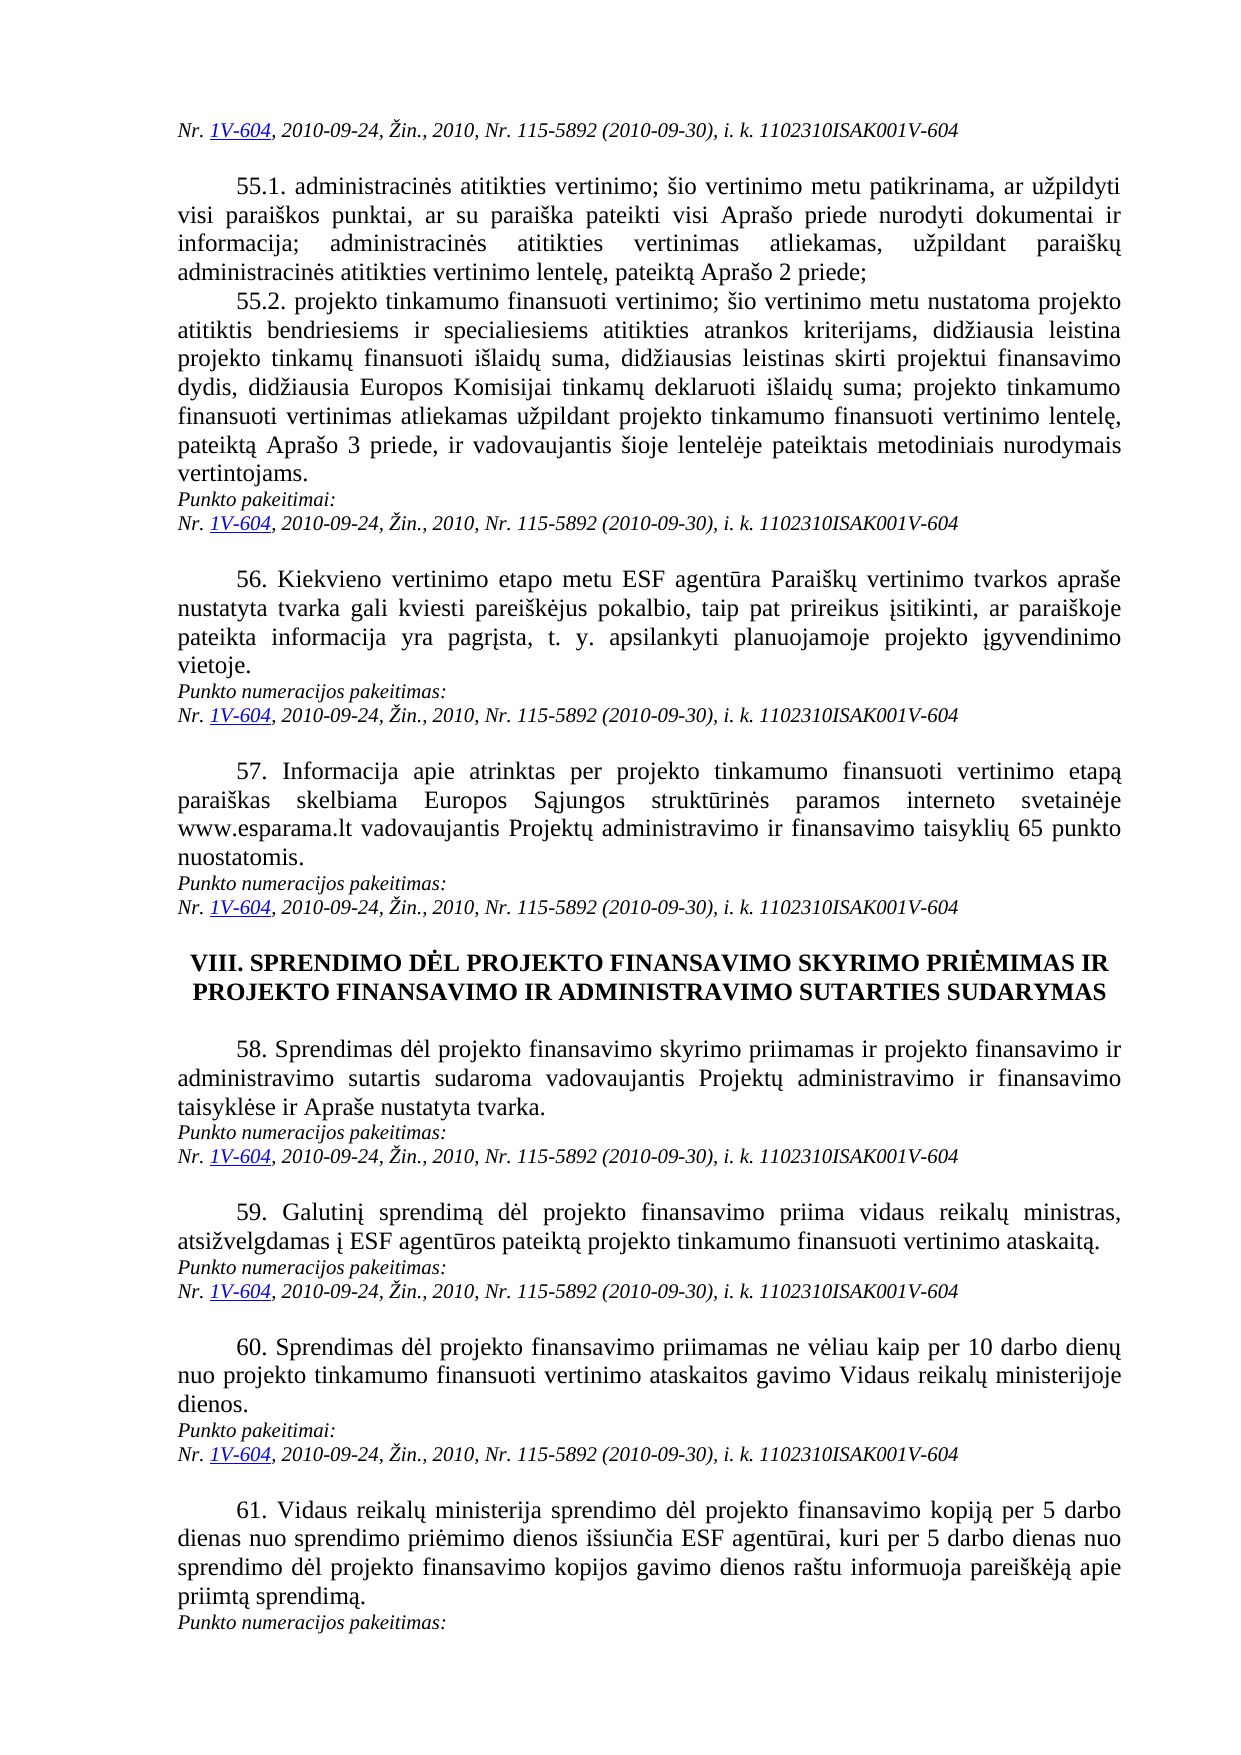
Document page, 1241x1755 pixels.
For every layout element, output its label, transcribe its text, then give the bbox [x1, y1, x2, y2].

text Punkto numeracijos pakeitimas: [177, 871, 1122, 895]
text 58. Sprendimas dėl projekto finansavimo skyrimo priimamas ir projekto finansavimo ir administravimo sutartis sudaroma vadovaujantis Projektų administravimo ir finansavimo taisyklėse ir Apraše nustatyta tvarka. [177, 1034, 1122, 1120]
text Nr. 1V-604, 2010-09-24, Žin., 2010, Nr. 115-5892 (2010-09-30), i. k. 1102310ISAK001V-604 [177, 895, 1122, 919]
text Punkto numeracijos pakeitimas: [177, 1610, 1122, 1634]
text Punkto numeracijos pakeitimas: [177, 1255, 1122, 1279]
text 59. Galutinį sprendimą dėl projekto finansavimo priima vidaus reikalų ministras, atsižvelgdamas į ESF agentūros pateiktą projekto tinkamumo finansuoti vertinimo ataskaitą. [177, 1197, 1122, 1255]
text Nr. 1V-604, 2010-09-24, Žin., 2010, Nr. 115-5892 (2010-09-30), i. k. 1102310ISAK001V-604 [177, 1144, 1122, 1168]
text Nr. 1V-604, 2010-09-24, Žin., 2010, Nr. 115-5892 (2010-09-30), i. k. 1102310ISAK001V-604 [177, 511, 1122, 535]
text 60. Sprendimas dėl projekto finansavimo priimamas ne vėliau kaip per 10 darbo dienų nuo projekto tinkamumo finansuoti vertinimo ataskaitos gavimo Vidaus reikalų ministerijoje dienos. [177, 1332, 1122, 1418]
text Nr. 1V-604, 2010-09-24, Žin., 2010, Nr. 115-5892 (2010-09-30), i. k. 1102310ISAK001V-604 [177, 118, 1122, 142]
text Punkto numeracijos pakeitimas: [177, 1120, 1122, 1144]
text Nr. 1V-604, 2010-09-24, Žin., 2010, Nr. 115-5892 (2010-09-30), i. k. 1102310ISAK001V-604 [177, 1442, 1122, 1466]
text 57. Informacija apie atrinktas per projekto tinkamumo finansuoti vertinimo etapą paraiškas skelbiama Europos Sąjungos struktūrinės paramos interneto svetainėje www.esparama.lt vadovaujantis Projektų administravimo ir finansavimo taisyklių 65 punkto nuostatomis. [177, 756, 1122, 871]
text 55.2. projekto tinkamumo finansuoti vertinimo; šio vertinimo metu nustatoma projekto atitiktis bendriesiems ir specialiesiems atitikties atrankos kriterijams, didžiausia leistina projekto tinkamų finansuoti išlaidų suma, didžiausias leistinas skirti projektui finansavimo dydis, didžiausia Europos Komisijai tinkamų deklaruoti išlaidų suma; projekto tinkamumo finansuoti vertinimas atliekamas užpildant projekto tinkamumo finansuoti vertinimo lentelę, pateiktą Aprašo 3 priede, ir vadovaujantis šioje lentelėje pateiktais metodiniais nurodymais vertintojams. [177, 286, 1122, 487]
text Nr. 1V-604, 2010-09-24, Žin., 2010, Nr. 115-5892 (2010-09-30), i. k. 1102310ISAK001V-604 [177, 1279, 1122, 1303]
text 61. Vidaus reikalų ministerija sprendimo dėl projekto finansavimo kopiją per 5 darbo dienas nuo sprendimo priėmimo dienos išsiunčia ESF agentūrai, kuri per 5 darbo dienas nuo sprendimo dėl projekto finansavimo kopijos gavimo dienos raštu informuoja pareiškėją apie priimtą sprendimą. [177, 1495, 1122, 1610]
text VIII. SPRENDIMO DĖL PROJEKTO FINANSAVIMO SKYRIMO PRIĖMIMAS IR PROJEKTO FINANSAVIMO IR ADMINISTRAVIMO SUTARTIES SUDARYMAS [177, 948, 1122, 1005]
text Punkto pakeitimai: [177, 1418, 1122, 1442]
text 56. Kiekvieno vertinimo etapo metu ESF agentūra Paraiškų vertinimo tvarkos apraše nustatyta tvarka gali kviesti pareiškėjus pokalbio, taip pat prireikus įsitikinti, ar paraiškoje pateikta informacija yra pagrįsta, t. y. apsilankyti planuojamoje projekto įgyvendinimo vietoje. [177, 564, 1122, 679]
text Punkto pakeitimai: [177, 487, 1122, 511]
text Punkto numeracijos pakeitimas: [177, 679, 1122, 703]
text Nr. 1V-604, 2010-09-24, Žin., 2010, Nr. 115-5892 (2010-09-30), i. k. 1102310ISAK001V-604 [177, 703, 1122, 727]
text 55.1. administracinės atitikties vertinimo; šio vertinimo metu patikrinama, ar užpildyti visi paraiškos punktai, ar su paraiška pateikti visi Aprašo priede nurodyti dokumentai ir informacija; administracinės atitikties vertinimas atliekamas, užpildant paraiškų administracinės atitikties vertinimo lentelę, pateiktą Aprašo 2 priede; [177, 171, 1122, 286]
